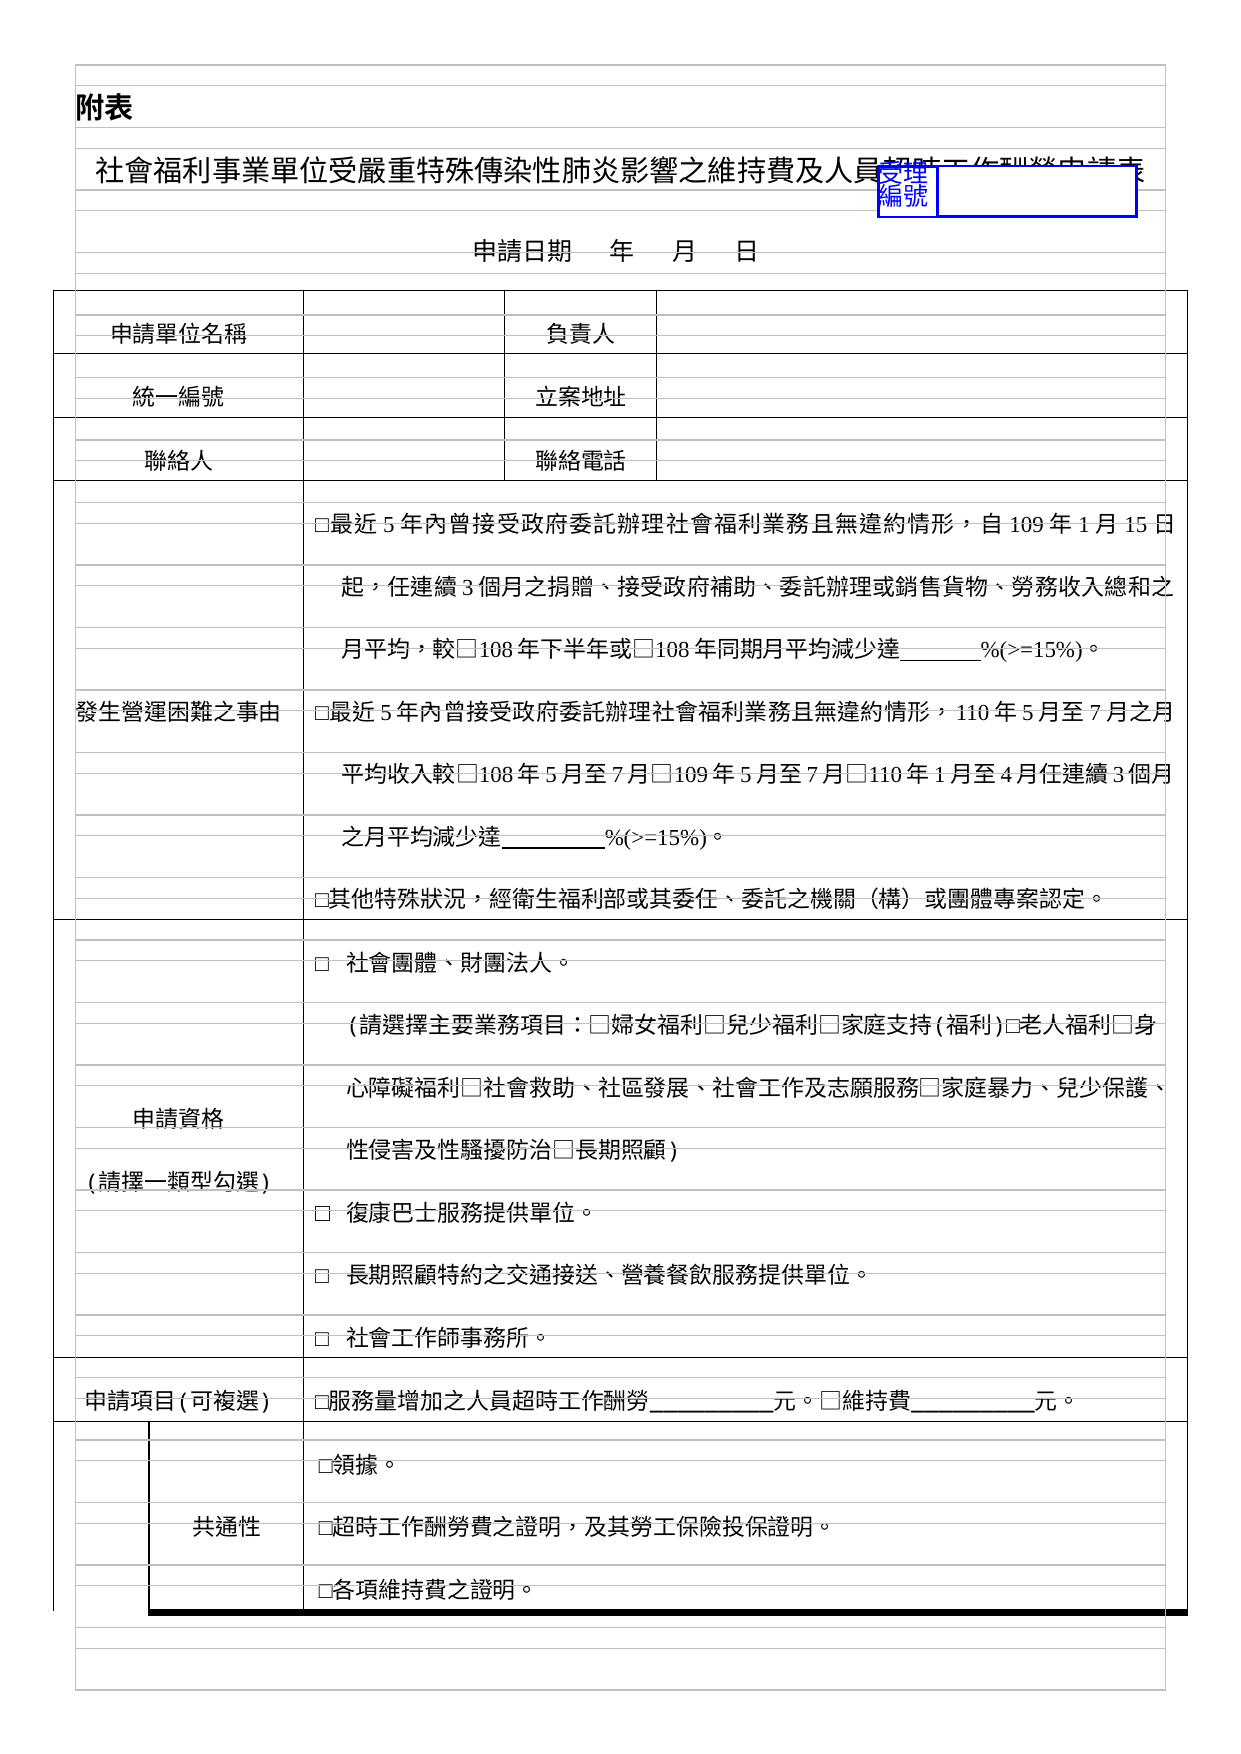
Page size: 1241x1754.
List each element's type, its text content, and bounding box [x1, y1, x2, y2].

table_header [657, 291, 1165, 314]
table_cell 申請資格 (請擇一類型勾選) [76, 1086, 303, 1127]
table_cell [304, 461, 504, 480]
table_cell [657, 354, 1165, 377]
table_cell 申請項目(可複選) [76, 1378, 303, 1398]
table_cell 申請項目(可複選) [54, 1358, 75, 1421]
table_cell 統一編號 [54, 354, 75, 417]
table_header [657, 336, 1165, 353]
table_cell □服務量增加之人員超時工作酬勞_________元。□維持費_________元。 [1166, 1358, 1187, 1421]
table_cell 統一編號 [76, 378, 303, 398]
table_cell 發生營運困難之事由 [76, 566, 303, 585]
table_cell [657, 378, 1165, 398]
table_cell [304, 378, 504, 398]
table_cell 社會團體、財團法人。 (請選擇主要業務項目：□婦女福利□兒少福利□家庭支持(福利)□老人福利□身心障礙福利□社會救助、社區發展、社會工作及志願服務□家庭暴力、兒少保護、性侵害及性騷擾防治□長期照顧) 復康巴士服務提供單位。 長期照顧特約之交通接送、營養餐飲服務提供單位。 社會工作師事務所。 [304, 1336, 1165, 1357]
table_header 負責人 [505, 336, 656, 353]
table_header 申請單位名稱 [76, 316, 303, 335]
table_cell [304, 399, 504, 417]
table_cell 發生營運困難之事由 [76, 816, 303, 835]
table_cell [657, 441, 1165, 460]
table_cell 發生營運困難之事由 [76, 628, 303, 648]
table_header [304, 316, 504, 335]
table_cell 共通性 [150, 1422, 303, 1439]
table_cell 立案地址 [505, 399, 656, 417]
table_cell 發生營運困難之事由 [54, 481, 75, 919]
table_header 申請單位名稱 [76, 291, 303, 314]
table_cell □服務量增加之人員超時工作酬勞_________元。□維持費_________元。 [304, 1399, 1165, 1421]
table_cell 發生營運困難之事由 [76, 836, 303, 877]
text 社會福利事業單位受嚴重特殊傳染性肺炎影響之維持費及人員超時工作酬勞申請表 [76, 149, 1165, 189]
table_cell 申請資格 (請擇一類型勾選) [76, 1316, 303, 1335]
table_cell 社會團體、財團法人。 (請選擇主要業務項目：□婦女福利□兒少福利□家庭支持(福利)□老人福利□身心障礙福利□社會救助、社區發展、社會工作及志願服務□家庭暴力、兒少保護、性侵害及性騷擾防治□長期照顧) 復康巴士服務提供單位。 長期照顧特約之交通接送、營養餐飲服務提供單位。 社會工作師事務所。 [304, 1086, 1165, 1127]
table_cell □領據。 □超時工作酬勞費之證明，及其勞工保險投保證明。 □各項維持費之證明。 [304, 1422, 1165, 1439]
table_cell 申請資格 (請擇一類型勾選) [76, 961, 303, 1002]
table_cell □最近5年內曾接受政府委託辦理社會福利業務且無違約情形，自109年1月15日起，任連續3個月之捐贈、接受政府補助、委託辦理或銷售貨物、勞務收入總和之月平均，較□108年下半年或□108年同期月平均減少達 %(>=15%)。 □最近5年內曾接受政府委託辦理社會福利業務且無違約情形，110年5月至7月之月平均收入較□108年5月至7月□109年5月至7月□110年1月至4月任連續3個月之月平均減少達 %(>=15%)。 □其他特殊狀況，經衛生福利部或其委任、委託之機關（構）或團體專案認定。 [304, 481, 1165, 502]
table_cell 共通性 [150, 1461, 303, 1502]
table_cell □領據。 □超時工作酬勞費之證明，及其勞工保險投保證明。 □各項維持費之證明。 [304, 1503, 1165, 1523]
table_cell 聯絡電話 [505, 461, 656, 480]
table_cell □領據。 □超時工作酬勞費之證明，及其勞工保險投保證明。 □各項維持費之證明。 [304, 1566, 1165, 1585]
table_cell 申請項目(可複選) [76, 1399, 303, 1421]
table_cell [304, 441, 504, 460]
table_cell [76, 1422, 148, 1439]
table_cell 社會團體、財團法人。 (請選擇主要業務項目：□婦女福利□兒少福利□家庭支持(福利)□老人福利□身心障礙福利□社會救助、社區發展、社會工作及志願服務□家庭暴力、兒少保護、性侵害及性騷擾防治□長期照顧) 復康巴士服務提供單位。 長期照顧特約之交通接送、營養餐飲服務提供單位。 社會工作師事務所。 [304, 941, 1165, 960]
table_cell □領據。 □超時工作酬勞費之證明，及其勞工保險投保證明。 □各項維持費之證明。 [304, 1461, 1165, 1502]
table_cell □最近5年內曾接受政府委託辦理社會福利業務且無違約情形，自109年1月15日起，任連續3個月之捐贈、接受政府補助、委託辦理或銷售貨物、勞務收入總和之月平均，較□108年下半年或□108年同期月平均減少達 %(>=15%)。 □最近5年內曾接受政府委託辦理社會福利業務且無違約情形，110年5月至7月之月平均收入較□108年5月至7月□109年5月至7月□110年1月至4月任連續3個月之月平均減少達 %(>=15%)。 □其他特殊狀況，經衛生福利部或其委任、委託之機關（構）或團體專案認定。 [304, 899, 1165, 919]
table_cell [304, 354, 504, 377]
table_cell 社會團體、財團法人。 (請選擇主要業務項目：□婦女福利□兒少福利□家庭支持(福利)□老人福利□身心障礙福利□社會救助、社區發展、社會工作及志願服務□家庭暴力、兒少保護、性侵害及性騷擾防治□長期照顧) 復康巴士服務提供單位。 長期照顧特約之交通接送、營養餐飲服務提供單位。 社會工作師事務所。 [304, 920, 1165, 939]
table_cell □領據。 □超時工作酬勞費之證明，及其勞工保險投保證明。 □各項維持費之證明。 [304, 1586, 1165, 1609]
table_cell [76, 1441, 148, 1460]
table_cell 社會團體、財團法人。 (請選擇主要業務項目：□婦女福利□兒少福利□家庭支持(福利)□老人福利□身心障礙福利□社會救助、社區發展、社會工作及志願服務□家庭暴力、兒少保護、性侵害及性騷擾防治□長期照顧) 復康巴士服務提供單位。 長期照顧特約之交通接送、營養餐飲服務提供單位。 社會工作師事務所。 [304, 1316, 1165, 1335]
table_cell 申請資格 (請擇一類型勾選) [76, 1253, 303, 1273]
table_cell 立案地址 [505, 378, 656, 398]
table_cell 統一編號 [76, 354, 303, 377]
table_cell 共通性 [150, 1566, 303, 1585]
table_header [304, 336, 504, 353]
table_cell [76, 1461, 148, 1502]
table_cell 社會團體、財團法人。 (請選擇主要業務項目：□婦女福利□兒少福利□家庭支持(福利)□老人福利□身心障礙福利□社會救助、社區發展、社會工作及志願服務□家庭暴力、兒少保護、性侵害及性騷擾防治□長期照顧) 復康巴士服務提供單位。 長期照顧特約之交通接送、營養餐飲服務提供單位。 社會工作師事務所。 [304, 961, 1165, 1002]
table_cell □領據。 □超時工作酬勞費之證明，及其勞工保險投保證明。 □各項維持費之證明。 [1166, 1422, 1187, 1609]
table_cell □最近5年內曾接受政府委託辦理社會福利業務且無違約情形，自109年1月15日起，任連續3個月之捐贈、接受政府補助、委託辦理或銷售貨物、勞務收入總和之月平均，較□108年下半年或□108年同期月平均減少達 %(>=15%)。 □最近5年內曾接受政府委託辦理社會福利業務且無違約情形，110年5月至7月之月平均收入較□108年5月至7月□109年5月至7月□110年1月至4月任連續3個月之月平均減少達 %(>=15%)。 □其他特殊狀況，經衛生福利部或其委任、委託之機關（構）或團體專案認定。 [304, 628, 1165, 648]
table_cell [1166, 354, 1187, 417]
table_cell 申請資格 (請擇一類型勾選) [76, 1336, 303, 1357]
table_cell 發生營運困難之事由 [76, 649, 303, 689]
table_cell 發生營運困難之事由 [76, 524, 303, 564]
text [76, 66, 1165, 85]
table_header 申請單位名稱 [76, 336, 303, 353]
table_cell □最近5年內曾接受政府委託辦理社會福利業務且無違約情形，自109年1月15日起，任連續3個月之捐贈、接受政府補助、委託辦理或銷售貨物、勞務收入總和之月平均，較□108年下半年或□108年同期月平均減少達 %(>=15%)。 □最近5年內曾接受政府委託辦理社會福利業務且無違約情形，110年5月至7月之月平均收入較□108年5月至7月□109年5月至7月□110年1月至4月任連續3個月之月平均減少達 %(>=15%)。 □其他特殊狀況，經衛生福利部或其委任、委託之機關（構）或團體專案認定。 [1166, 481, 1187, 919]
table_header 申請單位名稱 [54, 291, 75, 353]
table_cell □服務量增加之人員超時工作酬勞_________元。□維持費_________元。 [304, 1378, 1165, 1398]
table_cell □最近5年內曾接受政府委託辦理社會福利業務且無違約情形，自109年1月15日起，任連續3個月之捐贈、接受政府補助、委託辦理或銷售貨物、勞務收入總和之月平均，較□108年下半年或□108年同期月平均減少達 %(>=15%)。 □最近5年內曾接受政府委託辦理社會福利業務且無違約情形，110年5月至7月之月平均收入較□108年5月至7月□109年5月至7月□110年1月至4月任連續3個月之月平均減少達 %(>=15%)。 □其他特殊狀況，經衛生福利部或其委任、委託之機關（構）或團體專案認定。 [304, 878, 1165, 898]
table_cell 發生營運困難之事由 [76, 691, 303, 710]
table_cell 社會團體、財團法人。 (請選擇主要業務項目：□婦女福利□兒少福利□家庭支持(福利)□老人福利□身心障礙福利□社會救助、社區發展、社會工作及志願服務□家庭暴力、兒少保護、性侵害及性騷擾防治□長期照顧) 復康巴士服務提供單位。 長期照顧特約之交通接送、營養餐飲服務提供單位。 社會工作師事務所。 [1166, 920, 1187, 1357]
table_cell 申請資格 (請擇一類型勾選) [76, 941, 303, 960]
table_cell [657, 399, 1165, 417]
table_header [657, 316, 1165, 335]
table_cell 社會團體、財團法人。 (請選擇主要業務項目：□婦女福利□兒少福利□家庭支持(福利)□老人福利□身心障礙福利□社會救助、社區發展、社會工作及志願服務□家庭暴力、兒少保護、性侵害及性騷擾防治□長期照顧) 復康巴士服務提供單位。 長期照顧特約之交通接送、營養餐飲服務提供單位。 社會工作師事務所。 [304, 1211, 1165, 1252]
table_cell □服務量增加之人員超時工作酬勞_________元。□維持費_________元。 [304, 1358, 1165, 1377]
table_cell [76, 1586, 148, 1609]
table_cell 發生營運困難之事由 [76, 503, 303, 523]
table_cell 申請資格 (請擇一類型勾選) [76, 920, 303, 939]
table_cell [76, 1566, 148, 1585]
table_cell 社會團體、財團法人。 (請選擇主要業務項目：□婦女福利□兒少福利□家庭支持(福利)□老人福利□身心障礙福利□社會救助、社區發展、社會工作及志願服務□家庭暴力、兒少保護、性侵害及性騷擾防治□長期照顧) 復康巴士服務提供單位。 長期照顧特約之交通接送、營養餐飲服務提供單位。 社會工作師事務所。 [304, 1128, 1165, 1148]
text 申請日期 年 月 日 [76, 253, 1156, 271]
table_header [1166, 291, 1187, 353]
table_cell 發生營運困難之事由 [76, 878, 303, 898]
table_cell [76, 1524, 148, 1564]
table_cell 聯絡人 [54, 418, 75, 480]
table_cell [54, 1422, 75, 1609]
table_cell 申請資格 (請擇一類型勾選) [76, 1191, 303, 1210]
table_cell 申請資格 (請擇一類型勾選) [54, 920, 75, 1357]
table_cell □最近5年內曾接受政府委託辦理社會福利業務且無違約情形，自109年1月15日起，任連續3個月之捐贈、接受政府補助、委託辦理或銷售貨物、勞務收入總和之月平均，較□108年下半年或□108年同期月平均減少達 %(>=15%)。 □最近5年內曾接受政府委託辦理社會福利業務且無違約情形，110年5月至7月之月平均收入較□108年5月至7月□109年5月至7月□110年1月至4月任連續3個月之月平均減少達 %(>=15%)。 □其他特殊狀況，經衛生福利部或其委任、委託之機關（構）或團體專案認定。 [304, 649, 1165, 689]
table_header [304, 291, 504, 314]
table_cell □領據。 □超時工作酬勞費之證明，及其勞工保險投保證明。 □各項維持費之證明。 [304, 1441, 1165, 1460]
table_cell 立案地址 [505, 354, 656, 377]
table_cell □領據。 □超時工作酬勞費之證明，及其勞工保險投保證明。 □各項維持費之證明。 [304, 1524, 1165, 1564]
table_cell 社會團體、財團法人。 (請選擇主要業務項目：□婦女福利□兒少福利□家庭支持(福利)□老人福利□身心障礙福利□社會救助、社區發展、社會工作及志願服務□家庭暴力、兒少保護、性侵害及性騷擾防治□長期照顧) 復康巴士服務提供單位。 長期照顧特約之交通接送、營養餐飲服務提供單位。 社會工作師事務所。 [304, 1191, 1165, 1210]
text 申請日期 年 月 日 [76, 211, 1156, 252]
table_cell 申請資格 (請擇一類型勾選) [76, 1128, 303, 1148]
table_cell 共通性 [150, 1586, 303, 1609]
table_cell □最近5年內曾接受政府委託辦理社會福利業務且無違約情形，自109年1月15日起，任連續3個月之捐贈、接受政府補助、委託辦理或銷售貨物、勞務收入總和之月平均，較□108年下半年或□108年同期月平均減少達 %(>=15%)。 □最近5年內曾接受政府委託辦理社會福利業務且無違約情形，110年5月至7月之月平均收入較□108年5月至7月□109年5月至7月□110年1月至4月任連續3個月之月平均減少達 %(>=15%)。 □其他特殊狀況，經衛生福利部或其委任、委託之機關（構）或團體專案認定。 [304, 586, 1165, 627]
table_cell 申請資格 (請擇一類型勾選) [76, 1024, 303, 1064]
table_cell [1166, 418, 1187, 480]
table_cell 申請資格 (請擇一類型勾選) [76, 1149, 303, 1189]
table_cell □最近5年內曾接受政府委託辦理社會福利業務且無違約情形，自109年1月15日起，任連續3個月之捐贈、接受政府補助、委託辦理或銷售貨物、勞務收入總和之月平均，較□108年下半年或□108年同期月平均減少達 %(>=15%)。 □最近5年內曾接受政府委託辦理社會福利業務且無違約情形，110年5月至7月之月平均收入較□108年5月至7月□109年5月至7月□110年1月至4月任連續3個月之月平均減少達 %(>=15%)。 □其他特殊狀況，經衛生福利部或其委任、委託之機關（構）或團體專案認定。 [304, 503, 1165, 523]
table_cell 發生營運困難之事由 [76, 711, 303, 752]
table_cell □最近5年內曾接受政府委託辦理社會福利業務且無違約情形，自109年1月15日起，任連續3個月之捐贈、接受政府補助、委託辦理或銷售貨物、勞務收入總和之月平均，較□108年下半年或□108年同期月平均減少達 %(>=15%)。 □最近5年內曾接受政府委託辦理社會福利業務且無違約情形，110年5月至7月之月平均收入較□108年5月至7月□109年5月至7月□110年1月至4月任連續3個月之月平均減少達 %(>=15%)。 □其他特殊狀況，經衛生福利部或其委任、委託之機關（構）或團體專案認定。 [304, 566, 1165, 585]
table_cell 聯絡人 [76, 461, 303, 480]
table_cell 申請資格 (請擇一類型勾選) [76, 1211, 303, 1252]
table_cell 共通性 [150, 1441, 303, 1460]
table_cell 社會團體、財團法人。 (請選擇主要業務項目：□婦女福利□兒少福利□家庭支持(福利)□老人福利□身心障礙福利□社會救助、社區發展、社會工作及志願服務□家庭暴力、兒少保護、性侵害及性騷擾防治□長期照顧) 復康巴士服務提供單位。 長期照顧特約之交通接送、營養餐飲服務提供單位。 社會工作師事務所。 [304, 1274, 1165, 1314]
table_cell □最近5年內曾接受政府委託辦理社會福利業務且無違約情形，自109年1月15日起，任連續3個月之捐贈、接受政府補助、委託辦理或銷售貨物、勞務收入總和之月平均，較□108年下半年或□108年同期月平均減少達 %(>=15%)。 □最近5年內曾接受政府委託辦理社會福利業務且無違約情形，110年5月至7月之月平均收入較□108年5月至7月□109年5月至7月□110年1月至4月任連續3個月之月平均減少達 %(>=15%)。 □其他特殊狀況，經衛生福利部或其委任、委託之機關（構）或團體專案認定。 [304, 524, 1165, 564]
table_cell 社會團體、財團法人。 (請選擇主要業務項目：□婦女福利□兒少福利□家庭支持(福利)□老人福利□身心障礙福利□社會救助、社區發展、社會工作及志願服務□家庭暴力、兒少保護、性侵害及性騷擾防治□長期照顧) 復康巴士服務提供單位。 長期照顧特約之交通接送、營養餐飲服務提供單位。 社會工作師事務所。 [304, 1066, 1165, 1085]
table_cell 聯絡電話 [505, 418, 656, 439]
table_cell □最近5年內曾接受政府委託辦理社會福利業務且無違約情形，自109年1月15日起，任連續3個月之捐贈、接受政府補助、委託辦理或銷售貨物、勞務收入總和之月平均，較□108年下半年或□108年同期月平均減少達 %(>=15%)。 □最近5年內曾接受政府委託辦理社會福利業務且無違約情形，110年5月至7月之月平均收入較□108年5月至7月□109年5月至7月□110年1月至4月任連續3個月之月平均減少達 %(>=15%)。 □其他特殊狀況，經衛生福利部或其委任、委託之機關（構）或團體專案認定。 [304, 836, 1165, 877]
table_cell 申請資格 (請擇一類型勾選) [76, 1066, 303, 1085]
table_cell □最近5年內曾接受政府委託辦理社會福利業務且無違約情形，自109年1月15日起，任連續3個月之捐贈、接受政府補助、委託辦理或銷售貨物、勞務收入總和之月平均，較□108年下半年或□108年同期月平均減少達 %(>=15%)。 □最近5年內曾接受政府委託辦理社會福利業務且無違約情形，110年5月至7月之月平均收入較□108年5月至7月□109年5月至7月□110年1月至4月任連續3個月之月平均減少達 %(>=15%)。 □其他特殊狀況，經衛生福利部或其委任、委託之機關（構）或團體專案認定。 [304, 711, 1165, 752]
table_cell 共通性 [150, 1503, 303, 1523]
table_cell 申請項目(可複選) [76, 1358, 303, 1377]
table_cell □最近5年內曾接受政府委託辦理社會福利業務且無違約情形，自109年1月15日起，任連續3個月之捐贈、接受政府補助、委託辦理或銷售貨物、勞務收入總和之月平均，較□108年下半年或□108年同期月平均減少達 %(>=15%)。 □最近5年內曾接受政府委託辦理社會福利業務且無違約情形，110年5月至7月之月平均收入較□108年5月至7月□109年5月至7月□110年1月至4月任連續3個月之月平均減少達 %(>=15%)。 □其他特殊狀況，經衛生福利部或其委任、委託之機關（構）或團體專案認定。 [304, 753, 1165, 773]
table_cell □最近5年內曾接受政府委託辦理社會福利業務且無違約情形，自109年1月15日起，任連續3個月之捐贈、接受政府補助、委託辦理或銷售貨物、勞務收入總和之月平均，較□108年下半年或□108年同期月平均減少達 %(>=15%)。 □最近5年內曾接受政府委託辦理社會福利業務且無違約情形，110年5月至7月之月平均收入較□108年5月至7月□109年5月至7月□110年1月至4月任連續3個月之月平均減少達 %(>=15%)。 □其他特殊狀況，經衛生福利部或其委任、委託之機關（構）或團體專案認定。 [304, 816, 1165, 835]
table_cell 聯絡人 [76, 418, 303, 439]
table_cell 申請資格 (請擇一類型勾選) [76, 1003, 303, 1023]
table_cell 發生營運困難之事由 [76, 481, 303, 502]
table_cell □最近5年內曾接受政府委託辦理社會福利業務且無違約情形，自109年1月15日起，任連續3個月之捐贈、接受政府補助、委託辦理或銷售貨物、勞務收入總和之月平均，較□108年下半年或□108年同期月平均減少達 %(>=15%)。 □最近5年內曾接受政府委託辦理社會福利業務且無違約情形，110年5月至7月之月平均收入較□108年5月至7月□109年5月至7月□110年1月至4月任連續3個月之月平均減少達 %(>=15%)。 □其他特殊狀況，經衛生福利部或其委任、委託之機關（構）或團體專案認定。 [304, 691, 1165, 710]
table_cell 申請資格 (請擇一類型勾選) [76, 1274, 303, 1314]
text 附表 [76, 86, 1165, 127]
table_cell 發生營運困難之事由 [76, 899, 303, 919]
table_cell 社會團體、財團法人。 (請選擇主要業務項目：□婦女福利□兒少福利□家庭支持(福利)□老人福利□身心障礙福利□社會救助、社區發展、社會工作及志願服務□家庭暴力、兒少保護、性侵害及性騷擾防治□長期照顧) 復康巴士服務提供單位。 長期照顧特約之交通接送、營養餐飲服務提供單位。 社會工作師事務所。 [304, 1253, 1165, 1273]
table_cell [657, 461, 1165, 480]
table_cell 發生營運困難之事由 [76, 753, 303, 773]
text [76, 128, 1165, 148]
table_cell 統一編號 [76, 399, 303, 417]
table_header 負責人 [505, 316, 656, 335]
table_cell 共通性 [150, 1524, 303, 1564]
table_cell 社會團體、財團法人。 (請選擇主要業務項目：□婦女福利□兒少福利□家庭支持(福利)□老人福利□身心障礙福利□社會救助、社區發展、社會工作及志願服務□家庭暴力、兒少保護、性侵害及性騷擾防治□長期照顧) 復康巴士服務提供單位。 長期照顧特約之交通接送、營養餐飲服務提供單位。 社會工作師事務所。 [304, 1024, 1165, 1064]
table_cell [76, 1503, 148, 1523]
table_cell 社會團體、財團法人。 (請選擇主要業務項目：□婦女福利□兒少福利□家庭支持(福利)□老人福利□身心障礙福利□社會救助、社區發展、社會工作及志願服務□家庭暴力、兒少保護、性侵害及性騷擾防治□長期照顧) 復康巴士服務提供單位。 長期照顧特約之交通接送、營養餐飲服務提供單位。 社會工作師事務所。 [304, 1149, 1165, 1189]
table_cell 社會團體、財團法人。 (請選擇主要業務項目：□婦女福利□兒少福利□家庭支持(福利)□老人福利□身心障礙福利□社會救助、社區發展、社會工作及志願服務□家庭暴力、兒少保護、性侵害及性騷擾防治□長期照顧) 復康巴士服務提供單位。 長期照顧特約之交通接送、營養餐飲服務提供單位。 社會工作師事務所。 [304, 1003, 1165, 1023]
table_header 負責人 [505, 291, 656, 314]
table_cell 發生營運困難之事由 [76, 774, 303, 814]
table_cell 發生營運困難之事由 [76, 586, 303, 627]
table_cell 聯絡電話 [505, 441, 656, 460]
table_cell [304, 418, 504, 439]
table_cell [657, 418, 1165, 439]
table_cell 聯絡人 [76, 441, 303, 460]
table_cell □最近5年內曾接受政府委託辦理社會福利業務且無違約情形，自109年1月15日起，任連續3個月之捐贈、接受政府補助、委託辦理或銷售貨物、勞務收入總和之月平均，較□108年下半年或□108年同期月平均減少達 %(>=15%)。 □最近5年內曾接受政府委託辦理社會福利業務且無違約情形，110年5月至7月之月平均收入較□108年5月至7月□109年5月至7月□110年1月至4月任連續3個月之月平均減少達 %(>=15%)。 □其他特殊狀況，經衛生福利部或其委任、委託之機關（構）或團體專案認定。 [304, 774, 1165, 814]
